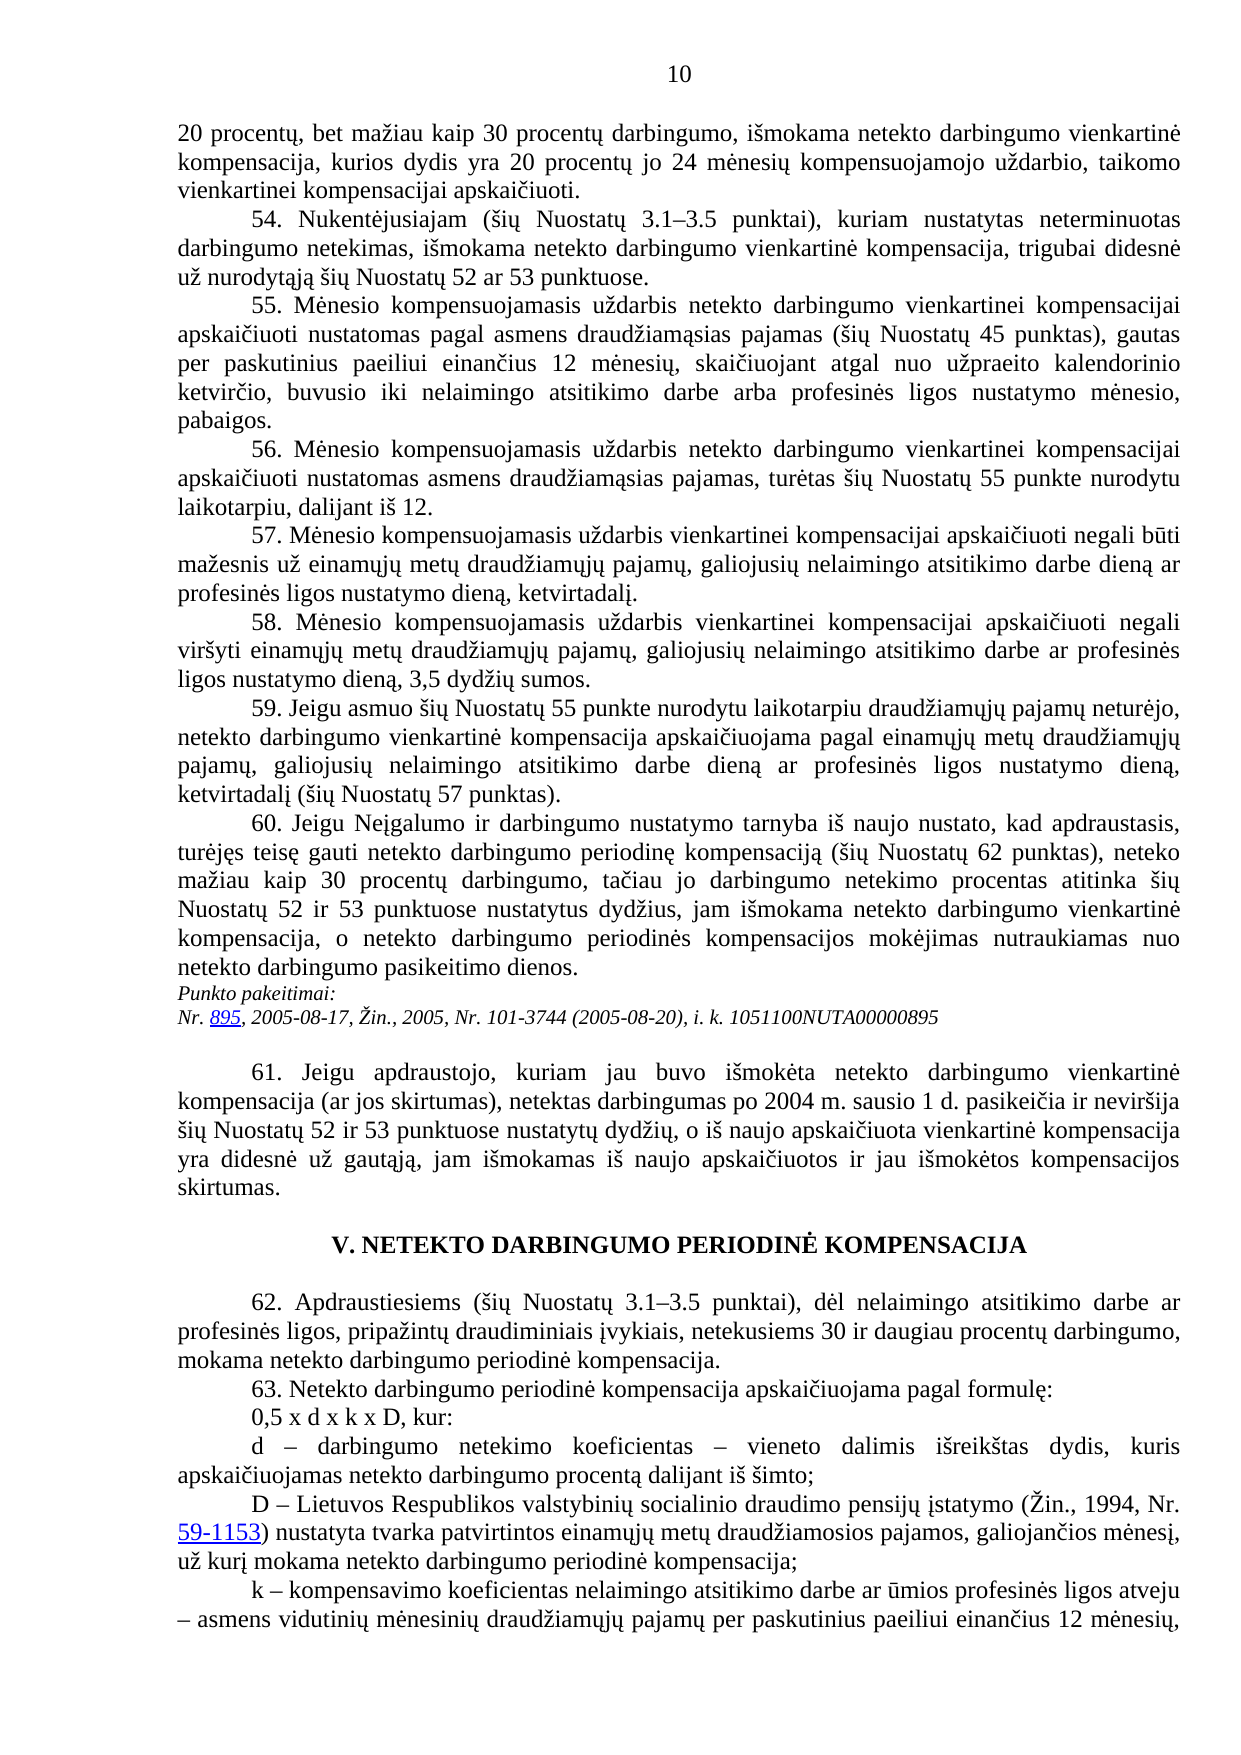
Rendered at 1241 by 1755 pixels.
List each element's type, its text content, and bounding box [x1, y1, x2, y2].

text 54. Nukentėjusiajam (šių Nuostatų 3.1–3.5 punktai), kuriam nustatytas neterminuotas darbingumo netekimas, išmokama netekto darbingumo vienkartinė kompensacija, trigubai didesnė už nurodytąją šių Nuostatų 52 ar 53 punktuose. [177, 204, 1181, 291]
text 59. Jeigu asmuo šių Nuostatų 55 punkte nurodytu laikotarpiu draudžiamųjų pajamų neturėjo, netekto darbingumo vienkartinė kompensacija apskaičiuojama pagal einamųjų metų draudžiamųjų pajamų, galiojusių nelaimingo atsitikimo darbe dieną ar profesinės ligos nustatymo dieną, ketvirtadalį (šių Nuostatų 57 punktas). [177, 693, 1181, 808]
text Nr. 895, 2005-08-17, Žin., 2005, Nr. 101-3744 (2005-08-20), i. k. 1051100NUTA00000895 [177, 1005, 1181, 1029]
text k – kompensavimo koeficientas nelaimingo atsitikimo darbe ar ūmios profesinės ligos atveju – asmens vidutinių mėnesinių draudžiamųjų pajamų per paskutinius paeiliui einančius 12 mėnesių, [177, 1575, 1181, 1632]
text 57. Mėnesio kompensuojamasis uždarbis vienkartinei kompensacijai apskaičiuoti negali būti mažesnis už einamųjų metų draudžiamųjų pajamų, galiojusių nelaimingo atsitikimo darbe dieną ar profesinės ligos nustatymo dieną, ketvirtadalį. [177, 521, 1181, 607]
text 60. Jeigu Neįgalumo ir darbingumo nustatymo tarnyba iš naujo nustato, kad apdraustasis, turėjęs teisę gauti netekto darbingumo periodinę kompensaciją (šių Nuostatų 62 punktas), neteko mažiau kaip 30 procentų darbingumo, tačiau jo darbingumo netekimo procentas atitinka šių Nuostatų 52 ir 53 punktuose nustatytus dydžius, jam išmokama netekto darbingumo vienkartinė kompensacija, o netekto darbingumo periodinės kompensacijos mokėjimas nutraukiamas nuo netekto darbingumo pasikeitimo dienos. [177, 808, 1181, 981]
text Punkto pakeitimai: [177, 981, 1181, 1005]
text 0,5 x d x k x D, kur: [177, 1402, 1181, 1431]
text 58. Mėnesio kompensuojamasis uždarbis vienkartinei kompensacijai apskaičiuoti negali viršyti einamųjų metų draudžiamųjų pajamų, galiojusių nelaimingo atsitikimo darbe ar profesinės ligos nustatymo dieną, 3,5 dydžių sumos. [177, 607, 1181, 693]
text 56. Mėnesio kompensuojamasis uždarbis netekto darbingumo vienkartinei kompensacijai apskaičiuoti nustatomas asmens draudžiamąsias pajamas, turėtas šių Nuostatų 55 punkte nurodytu laikotarpiu, dalijant iš 12. [177, 434, 1181, 521]
text d – darbingumo netekimo koeficientas – vieneto dalimis išreikštas dydis, kuris apskaičiuojamas netekto darbingumo procentą dalijant iš šimto; [177, 1431, 1181, 1489]
text 62. Apdraustiesiems (šių Nuostatų 3.1–3.5 punktai), dėl nelaimingo atsitikimo darbe ar profesinės ligos, pripažintų draudiminiais įvykiais, netekusiems 30 ir daugiau procentų darbingumo, mokama netekto darbingumo periodinė kompensacija. [177, 1287, 1181, 1374]
text D – Lietuvos Respublikos valstybinių socialinio draudimo pensijų įstatymo (Žin., 1994, Nr. 59-1153) nustatyta tvarka patvirtintos einamųjų metų draudžiamosios pajamos, galiojančios mėnesį, už kurį mokama netekto darbingumo periodinė kompensacija; [177, 1489, 1181, 1575]
text 55. Mėnesio kompensuojamasis uždarbis netekto darbingumo vienkartinei kompensacijai apskaičiuoti nustatomas pagal asmens draudžiamąsias pajamas (šių Nuostatų 45 punktas), gautas per paskutinius paeiliui einančius 12 mėnesių, skaičiuojant atgal nuo užpraeito kalendorinio ketvirčio, buvusio iki nelaimingo atsitikimo darbe arba profesinės ligos nustatymo mėnesio, pabaigos. [177, 291, 1181, 434]
text 61. Jeigu apdraustojo, kuriam jau buvo išmokėta netekto darbingumo vienkartinė kompensacija (ar jos skirtumas), netektas darbingumas po 2004 m. sausio 1 d. pasikeičia ir neviršija šių Nuostatų 52 ir 53 punktuose nustatytų dydžių, o iš naujo apskaičiuota vienkartinė kompensacija yra didesnė už gautąją, jam išmokamas iš naujo apskaičiuotos ir jau išmokėtos kompensacijos skirtumas. [177, 1057, 1181, 1201]
text V. NETEKTO DARBINGUMO PERIODINĖ KOMPENSACIJA [177, 1230, 1181, 1259]
text 20 procentų, bet mažiau kaip 30 procentų darbingumo, išmokama netekto darbingumo vienkartinė kompensacija, kurios dydis yra 20 procentų jo 24 mėnesių kompensuojamojo uždarbio, taikomo vienkartinei kompensacijai apskaičiuoti. [177, 118, 1181, 204]
text 63. Netekto darbingumo periodinė kompensacija apskaičiuojama pagal formulę: [177, 1374, 1181, 1402]
